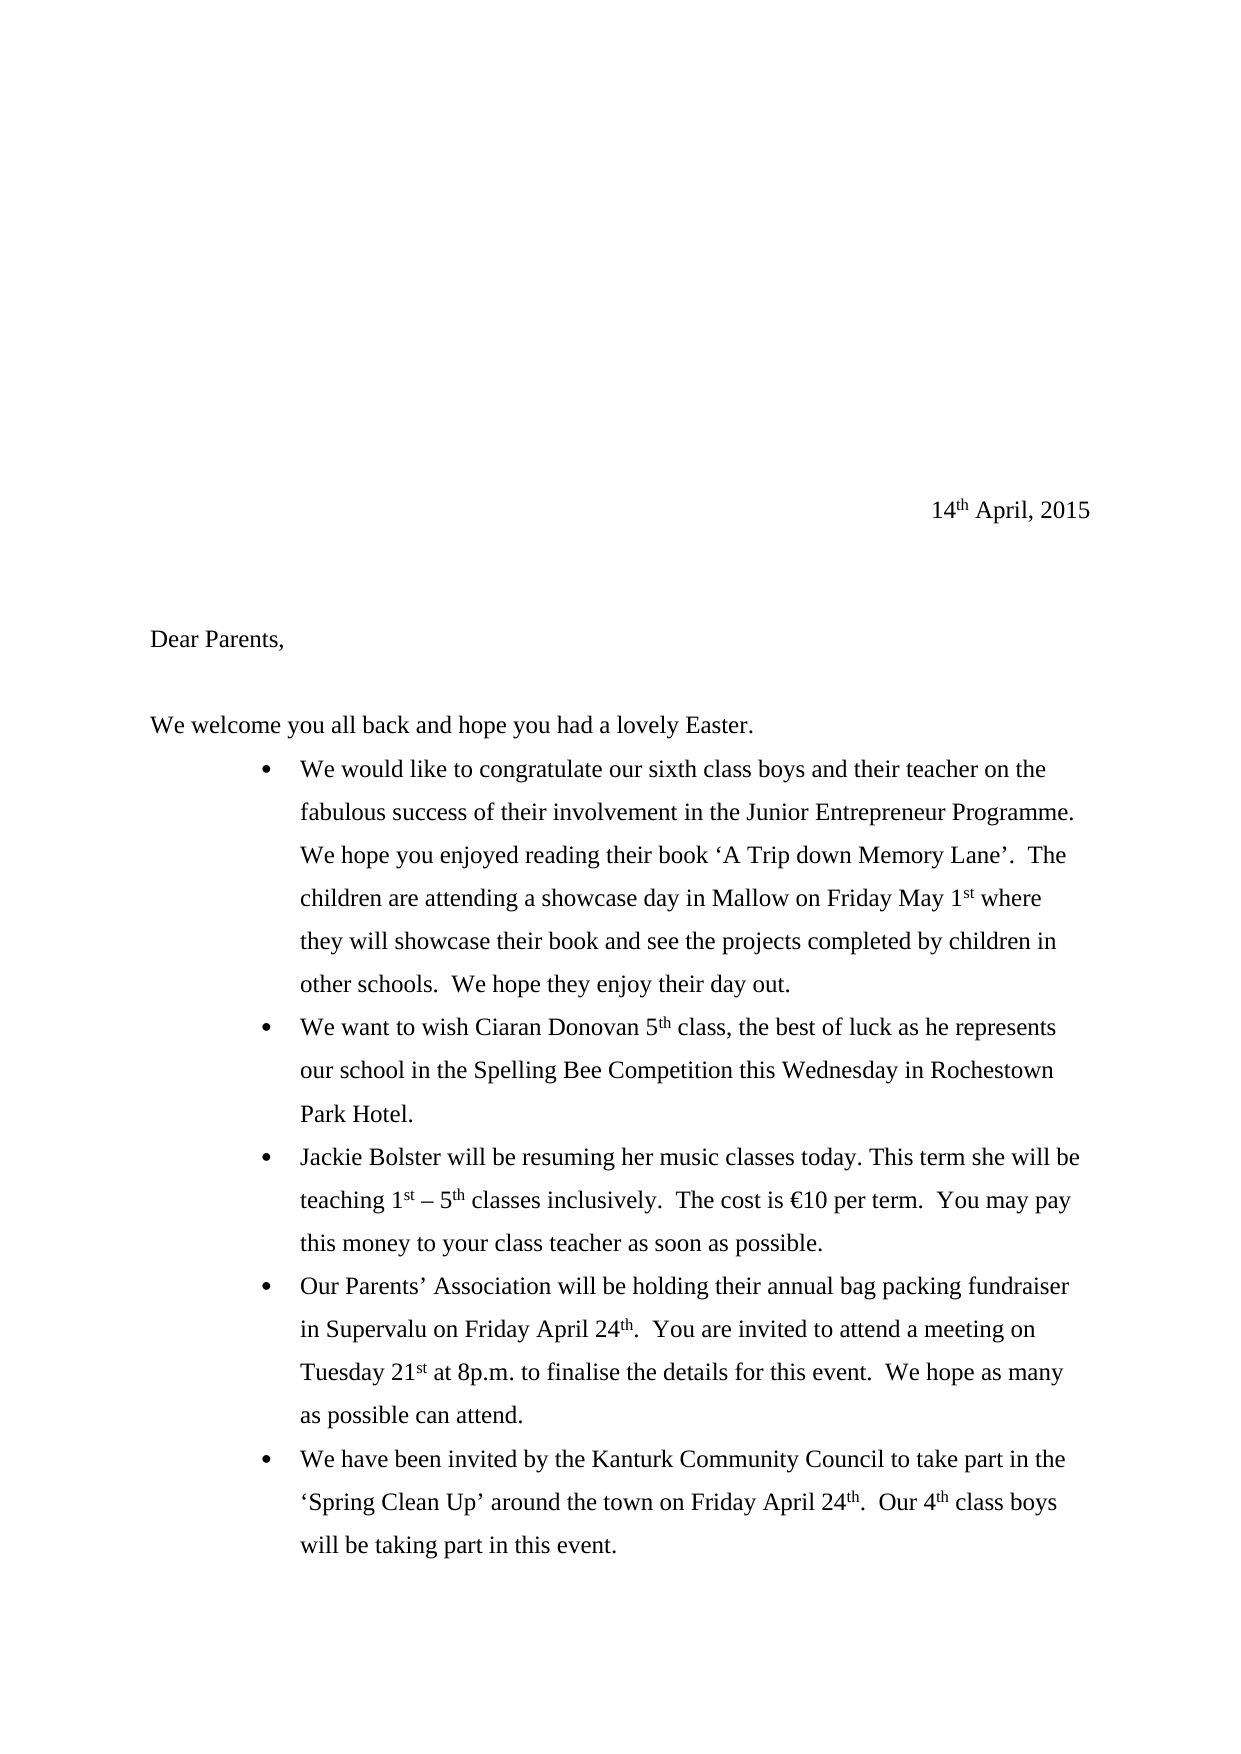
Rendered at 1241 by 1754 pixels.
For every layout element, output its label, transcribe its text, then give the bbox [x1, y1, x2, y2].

text We welcome you all back and hope you had a lovely Easter. [150, 711, 1090, 739]
list We would like to congratulate our sixth class boys and their teacher on the fabulous success of their involvement in the Junior Entrepreneur Programme. We hope you enjoyed reading their book ‘A Trip down Memory Lane’. The children are attending a showcase day in Mallow on Friday May 1st where they will showcase their book and see the projects completed by children in other schools. We hope they enjoy their day out. [262, 754, 1090, 998]
text 14th April, 2015 [150, 495, 1090, 524]
list Our Parents’ Association will be holding their annual bag packing fundraiser in Supervalu on Friday April 24th. You are invited to attend a meeting on Tuesday 21st at 8p.m. to finalise the details for this event. We hope as many as possible can attend. [262, 1271, 1090, 1429]
list Jackie Bolster will be resuming her music classes today. This term she will be teaching 1st – 5th classes inclusively. The cost is €10 per term. You may pay this money to your class teacher as soon as possible. [262, 1142, 1090, 1257]
text Dear Parents, [150, 624, 1090, 653]
list We want to wish Ciaran Donovan 5th class, the best of luck as he represents our school in the Spelling Bee Competition this Wednesday in Rochestown Park Hotel. [262, 1012, 1090, 1127]
list We have been invited by the Kanturk Community Council to take part in the ‘Spring Clean Up’ around the town on Friday April 24th. Our 4th class boys will be taking part in this event. [262, 1444, 1090, 1559]
